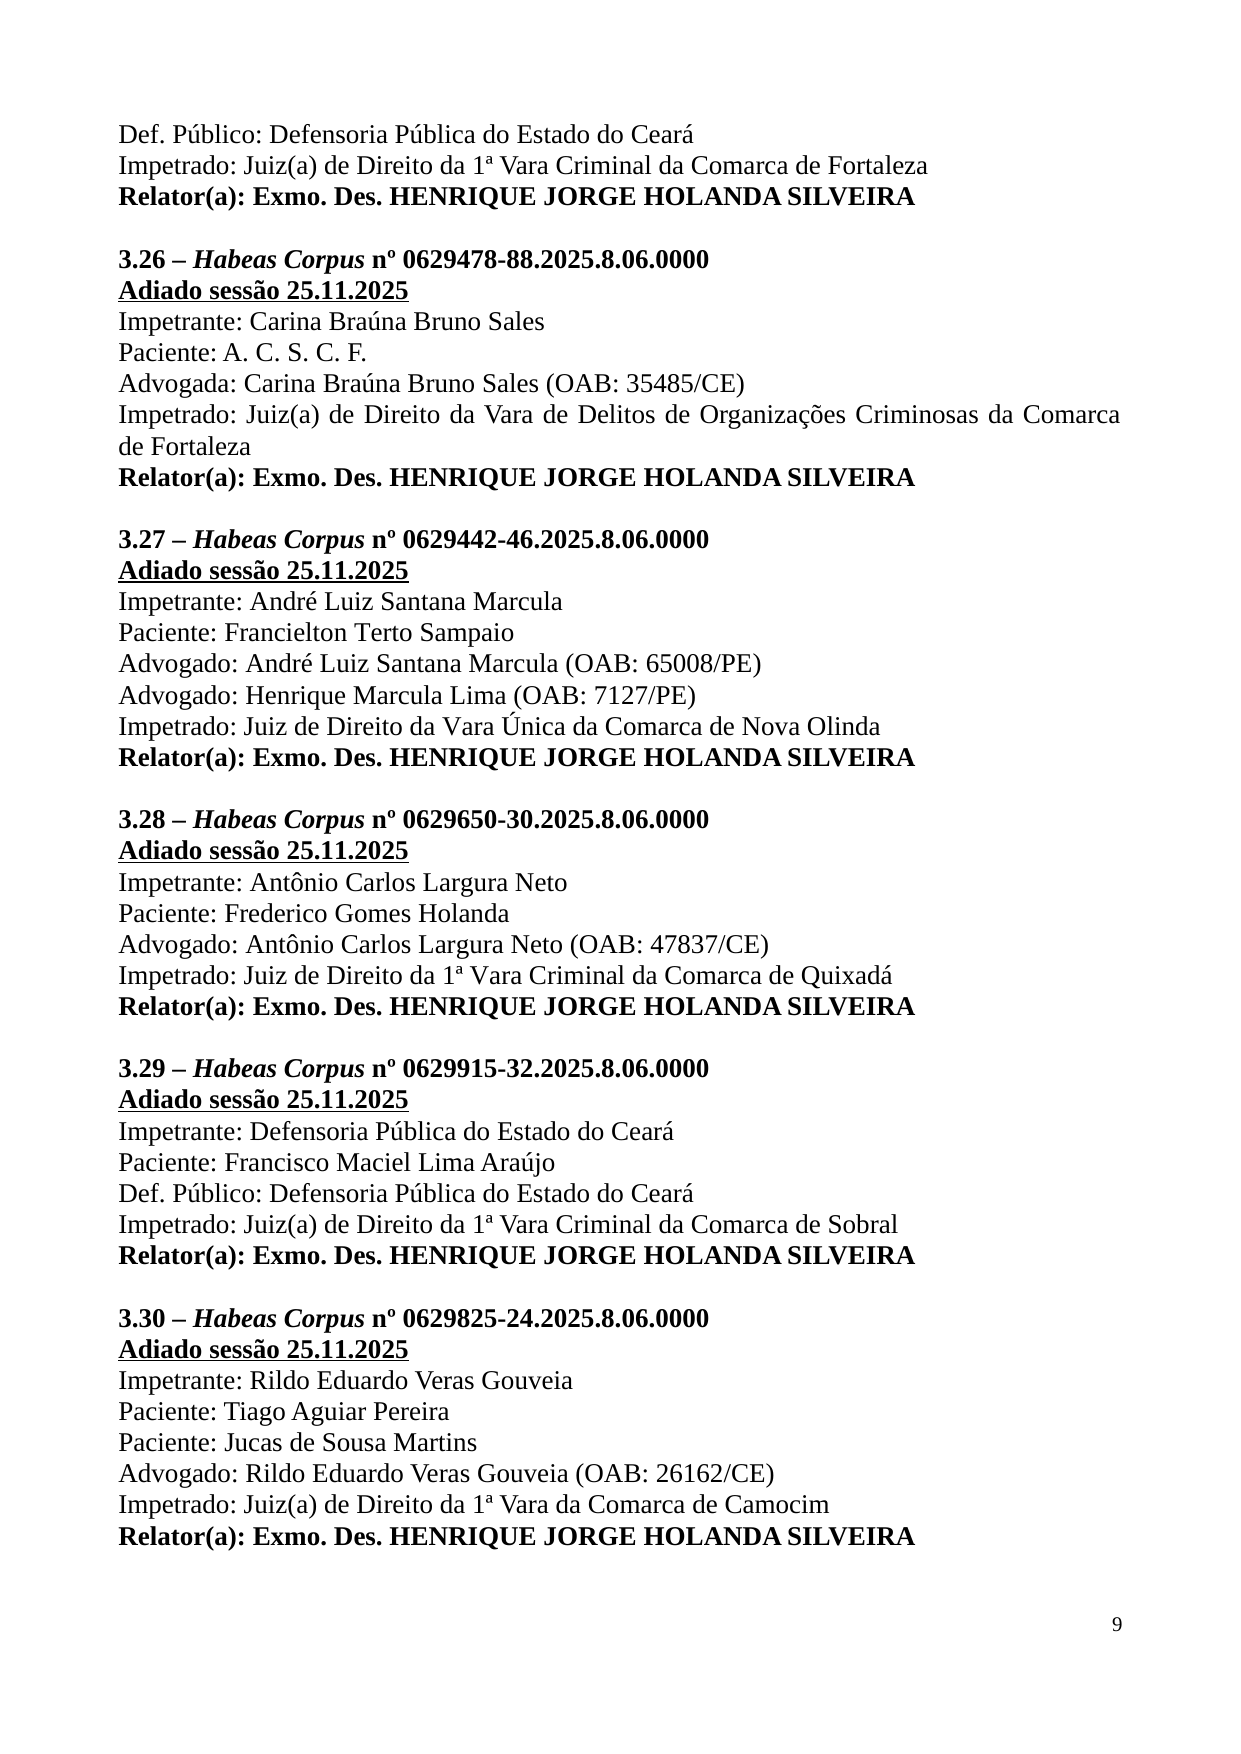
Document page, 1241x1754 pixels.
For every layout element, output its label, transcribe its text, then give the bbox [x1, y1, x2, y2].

text Relator(a): Exmo. Des. HENRIQUE JORGE HOLANDA SILVEIRA [118, 1239, 1122, 1271]
text 3.27 – Habeas Corpus nº 0629442-46.2025.8.06.0000 [118, 523, 1122, 554]
text Relator(a): Exmo. Des. HENRIQUE JORGE HOLANDA SILVEIRA [118, 1520, 1122, 1551]
text Impetrante: Defensoria Pública do Estado do Ceará [118, 1115, 1122, 1146]
text Relator(a): Exmo. Des. HENRIQUE JORGE HOLANDA SILVEIRA [118, 741, 1122, 772]
text Def. Público: Defensoria Pública do Estado do Ceará [118, 1177, 1122, 1208]
text Impetrado: Juiz(a) de Direito da 1ª Vara da Comarca de Camocim [118, 1488, 1122, 1520]
text Impetrante: Rildo Eduardo Veras Gouveia [118, 1364, 1122, 1395]
text Adiado sessão 25.11.2025 Impetrante: André Luiz Santana Marcula Paciente: Francielton Terto Sampaio Advogado: André Luiz Santana Marcula (OAB: 65008/PE) [118, 554, 1122, 679]
text Advogada: Carina Braúna Bruno Sales (OAB: 35485/CE) [118, 367, 1122, 398]
text Paciente: Jucas de Sousa Martins [118, 1426, 1122, 1457]
text Relator(a): Exmo. Des. HENRIQUE JORGE HOLANDA SILVEIRA [118, 180, 1122, 212]
text Adiado sessão 25.11.2025 [118, 274, 1122, 305]
text 3.29 – Habeas Corpus nº 0629915-32.2025.8.06.0000 [118, 1052, 1122, 1084]
text Paciente: A. C. S. C. F. [118, 336, 1122, 367]
text Advogado: Henrique Marcula Lima (OAB: 7127/PE) Impetrado: Juiz de Direito da Vara Única da Comarca de Nova Olinda [118, 679, 1122, 741]
text 3.30 – Habeas Corpus nº 0629825-24.2025.8.06.0000 [118, 1302, 1122, 1333]
text Impetrado: Juiz(a) de Direito da 1ª Vara Criminal da Comarca de Fortaleza [118, 149, 1122, 180]
text Impetrado: Juiz(a) de Direito da Vara de Delitos de Organizações Criminosas da Comarca de Fortaleza [118, 398, 1122, 461]
text Def. Público: Defensoria Pública do Estado do Ceará [118, 118, 1122, 149]
text Impetrante: Carina Braúna Bruno Sales [118, 305, 1122, 336]
text Adiado sessão 25.11.2025 [118, 1084, 1122, 1115]
text 3.28 – Habeas Corpus nº 0629650-30.2025.8.06.0000 [118, 803, 1122, 834]
text Relator(a): Exmo. Des. HENRIQUE JORGE HOLANDA SILVEIRA [118, 990, 1122, 1021]
text Adiado sessão 25.11.2025 [118, 1333, 1122, 1364]
text Advogado: Rildo Eduardo Veras Gouveia (OAB: 26162/CE) [118, 1457, 1122, 1488]
text Paciente: Tiago Aguiar Pereira [118, 1395, 1122, 1426]
text Impetrado: Juiz(a) de Direito da 1ª Vara Criminal da Comarca de Sobral [118, 1208, 1122, 1239]
text Adiado sessão 25.11.2025 Impetrante: Antônio Carlos Largura Neto Paciente: Frederico Gomes Holanda Advogado: Antônio Carlos Largura Neto (OAB: 47837/CE) Impetrado: Juiz de Direito da 1ª Vara Criminal da Comarca de Quixadá [118, 834, 1122, 990]
text Relator(a): Exmo. Des. HENRIQUE JORGE HOLANDA SILVEIRA [118, 461, 1122, 492]
text Paciente: Francisco Maciel Lima Araújo [118, 1146, 1122, 1177]
text 3.26 – Habeas Corpus nº 0629478-88.2025.8.06.0000 [118, 243, 1122, 274]
